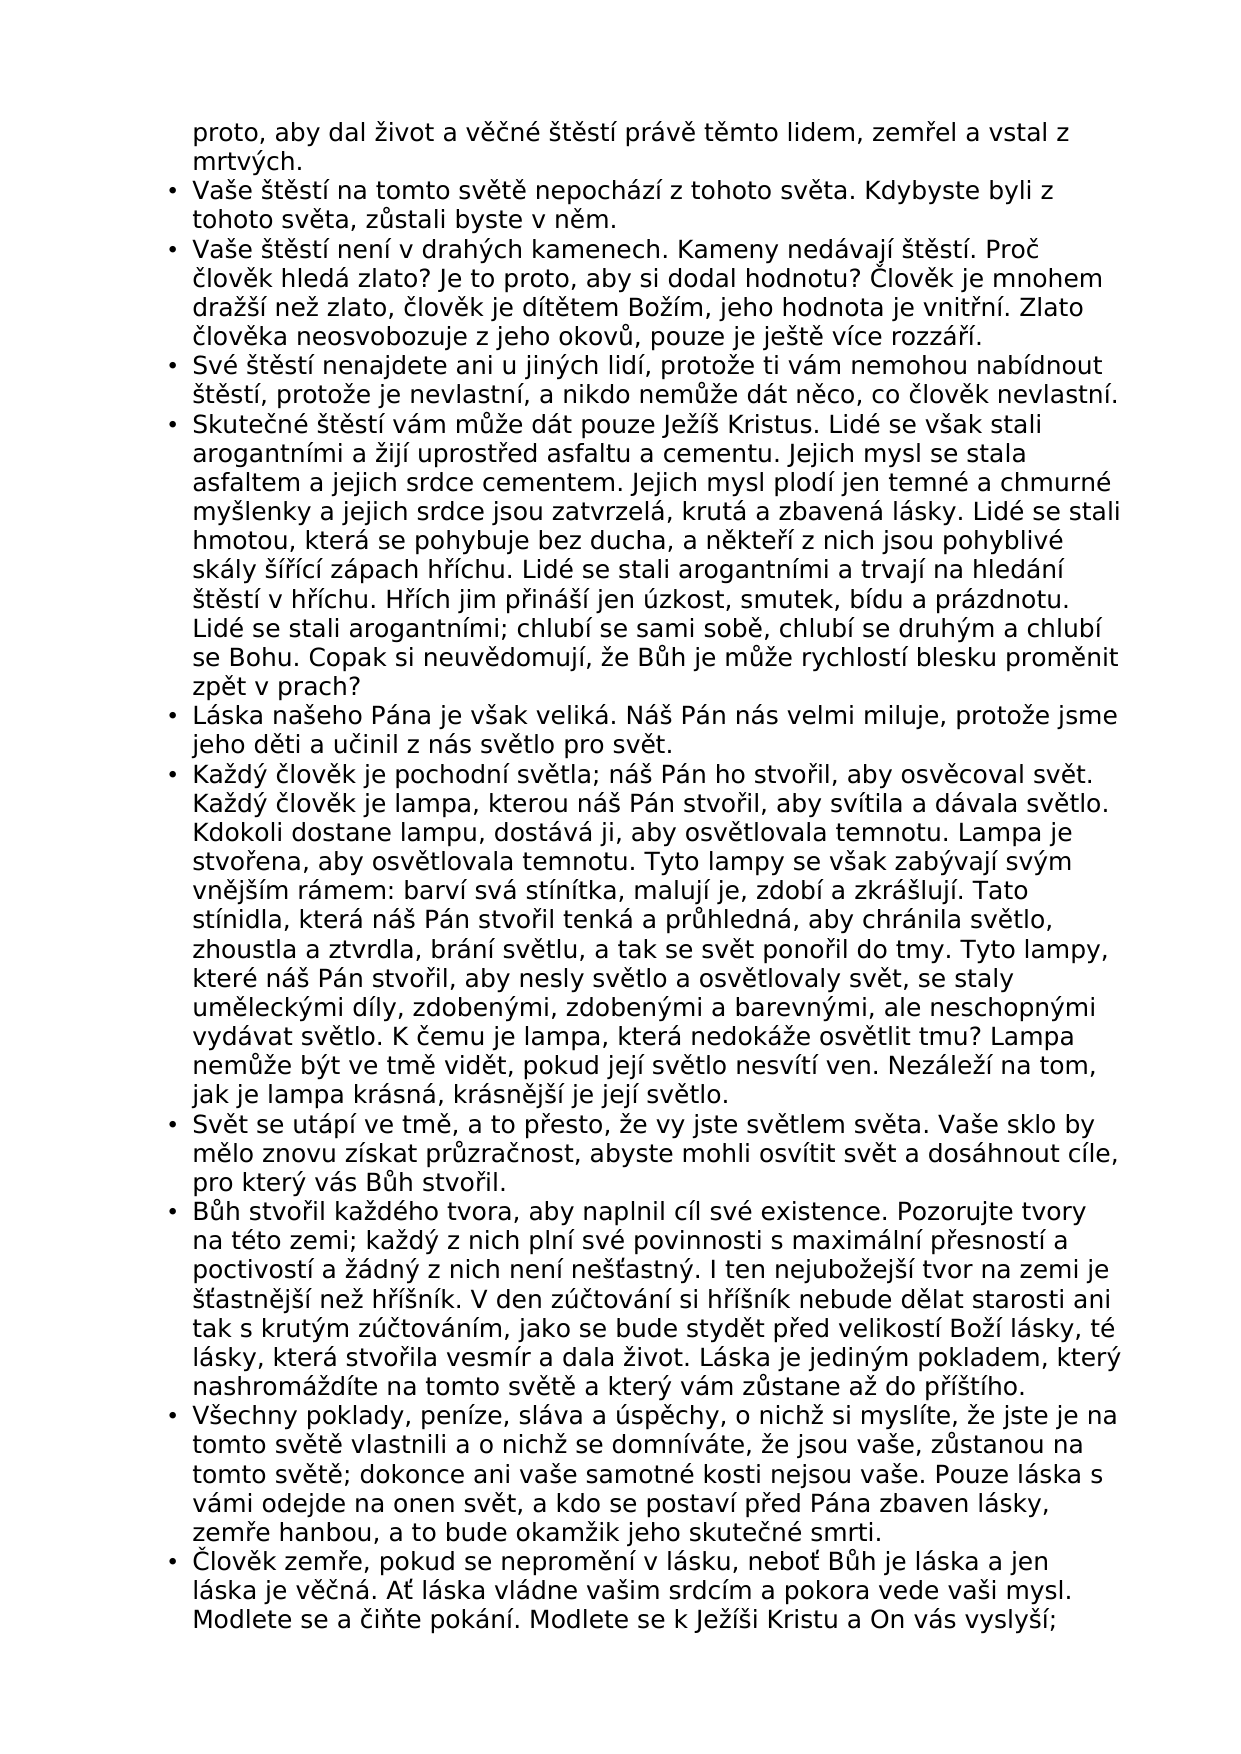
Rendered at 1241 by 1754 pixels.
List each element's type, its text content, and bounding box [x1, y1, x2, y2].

list Všechny poklady, peníze, sláva a úspěchy, o nichž si myslíte, že jste je na tomto světě vlastnili a o nichž se domníváte, že jsou vaše, zůstanou na tomto světě; dokonce ani vaše samotné kosti nejsou vaše. Pouze láska s vámi odejde na onen svět, a kdo se postaví před Pána zbaven lásky, zemře hanbou, a to bude okamžik jeho skutečné smrti. [177, 1401, 1122, 1547]
list Každý člověk je pochodní světla; náš Pán ho stvořil, aby osvěcoval svět. Každý člověk je lampa, kterou náš Pán stvořil, aby svítila a dávala světlo. Kdokoli dostane lampu, dostává ji, aby osvětlovala temnotu. Lampa je stvořena, aby osvětlovala temnotu. Tyto lampy se však zabývají svým vnějším rámem: barví svá stínítka, malují je, zdobí a zkrášlují. Tato stínidla, která náš Pán stvořil tenká a průhledná, aby chránila světlo, zhoustla a ztvrdla, brání světlu, a tak se svět ponořil do tmy. Tyto lampy, které náš Pán stvořil, aby nesly světlo a osvětlovaly svět, se staly uměleckými díly, zdobenými, zdobenými a barevnými, ale neschopnými vydávat světlo. K čemu je lampa, která nedokáže osvětlit tmu? Lampa nemůže být ve tmě vidět, pokud její světlo nesvítí ven. Nezáleží na tom, jak je lampa krásná, krásnější je její světlo. [177, 760, 1122, 1110]
list Své štěstí nenajdete ani u jiných lidí, protože ti vám nemohou nabídnout štěstí, protože je nevlastní, a nikdo nemůže dát něco, co člověk nevlastní. [177, 351, 1122, 410]
list Svět se utápí ve tmě, a to přesto, že vy jste světlem světa. Vaše sklo by mělo znovu získat průzračnost, abyste mohli osvítit svět a dosáhnout cíle, pro který vás Bůh stvořil. [177, 1110, 1122, 1197]
list Bůh stvořil každého tvora, aby naplnil cíl své existence. Pozorujte tvory na této zemi; každý z nich plní své povinnosti s maximální přesností a poctivostí a žádný z nich není nešťastný. I ten nejubožejší tvor na zemi je šťastnější než hříšník. V den zúčtování si hříšník nebude dělat starosti ani tak s krutým zúčtováním, jako se bude stydět před velikostí Boží lásky, té lásky, která stvořila vesmír a dala život. Láska je jediným pokladem, který nashromáždíte na tomto světě a který vám zůstane až do příštího. [177, 1197, 1122, 1401]
list Láska našeho Pána je však veliká. Náš Pán nás velmi miluje, protože jsme jeho děti a učinil z nás světlo pro svět. [177, 701, 1122, 760]
list Člověk zemře, pokud se nepromění v lásku, neboť Bůh je láska a jen láska je věčná. Ať láska vládne vašim srdcím a pokora vede vaši mysl. Modlete se a čiňte pokání. Modlete se k Ježíši Kristu a On vás vyslyší; [177, 1547, 1122, 1635]
list Vaše štěstí není v drahých kamenech. Kameny nedávají štěstí. Proč člověk hledá zlato? Je to proto, aby si dodal hodnotu? Člověk je mnohem dražší než zlato, člověk je dítětem Božím, jeho hodnota je vnitřní. Zlato člověka neosvobozuje z jeho okovů, pouze je ještě více rozzáří. [177, 235, 1122, 351]
list Vaše štěstí na tomto světě nepochází z tohoto světa. Kdybyste byli z tohoto světa, zůstali byste v něm. [177, 176, 1122, 235]
list proto, aby dal život a věčné štěstí právě těmto lidem, zemřel a vstal z mrtvých. [177, 118, 1122, 176]
list Skutečné štěstí vám může dát pouze Ježíš Kristus. Lidé se však stali arogantními a žijí uprostřed asfaltu a cementu. Jejich mysl se stala asfaltem a jejich srdce cementem. Jejich mysl plodí jen temné a chmurné myšlenky a jejich srdce jsou zatvrzelá, krutá a zbavená lásky. Lidé se stali hmotou, která se pohybuje bez ducha, a někteří z nich jsou pohyblivé skály šířící zápach hříchu. Lidé se stali arogantními a trvají na hledání štěstí v hříchu. Hřích jim přináší jen úzkost, smutek, bídu a prázdnotu. Lidé se stali arogantními; chlubí se sami sobě, chlubí se druhým a chlubí se Bohu. Copak si neuvědomují, že Bůh je může rychlostí blesku proměnit zpět v prach? [177, 410, 1122, 701]
